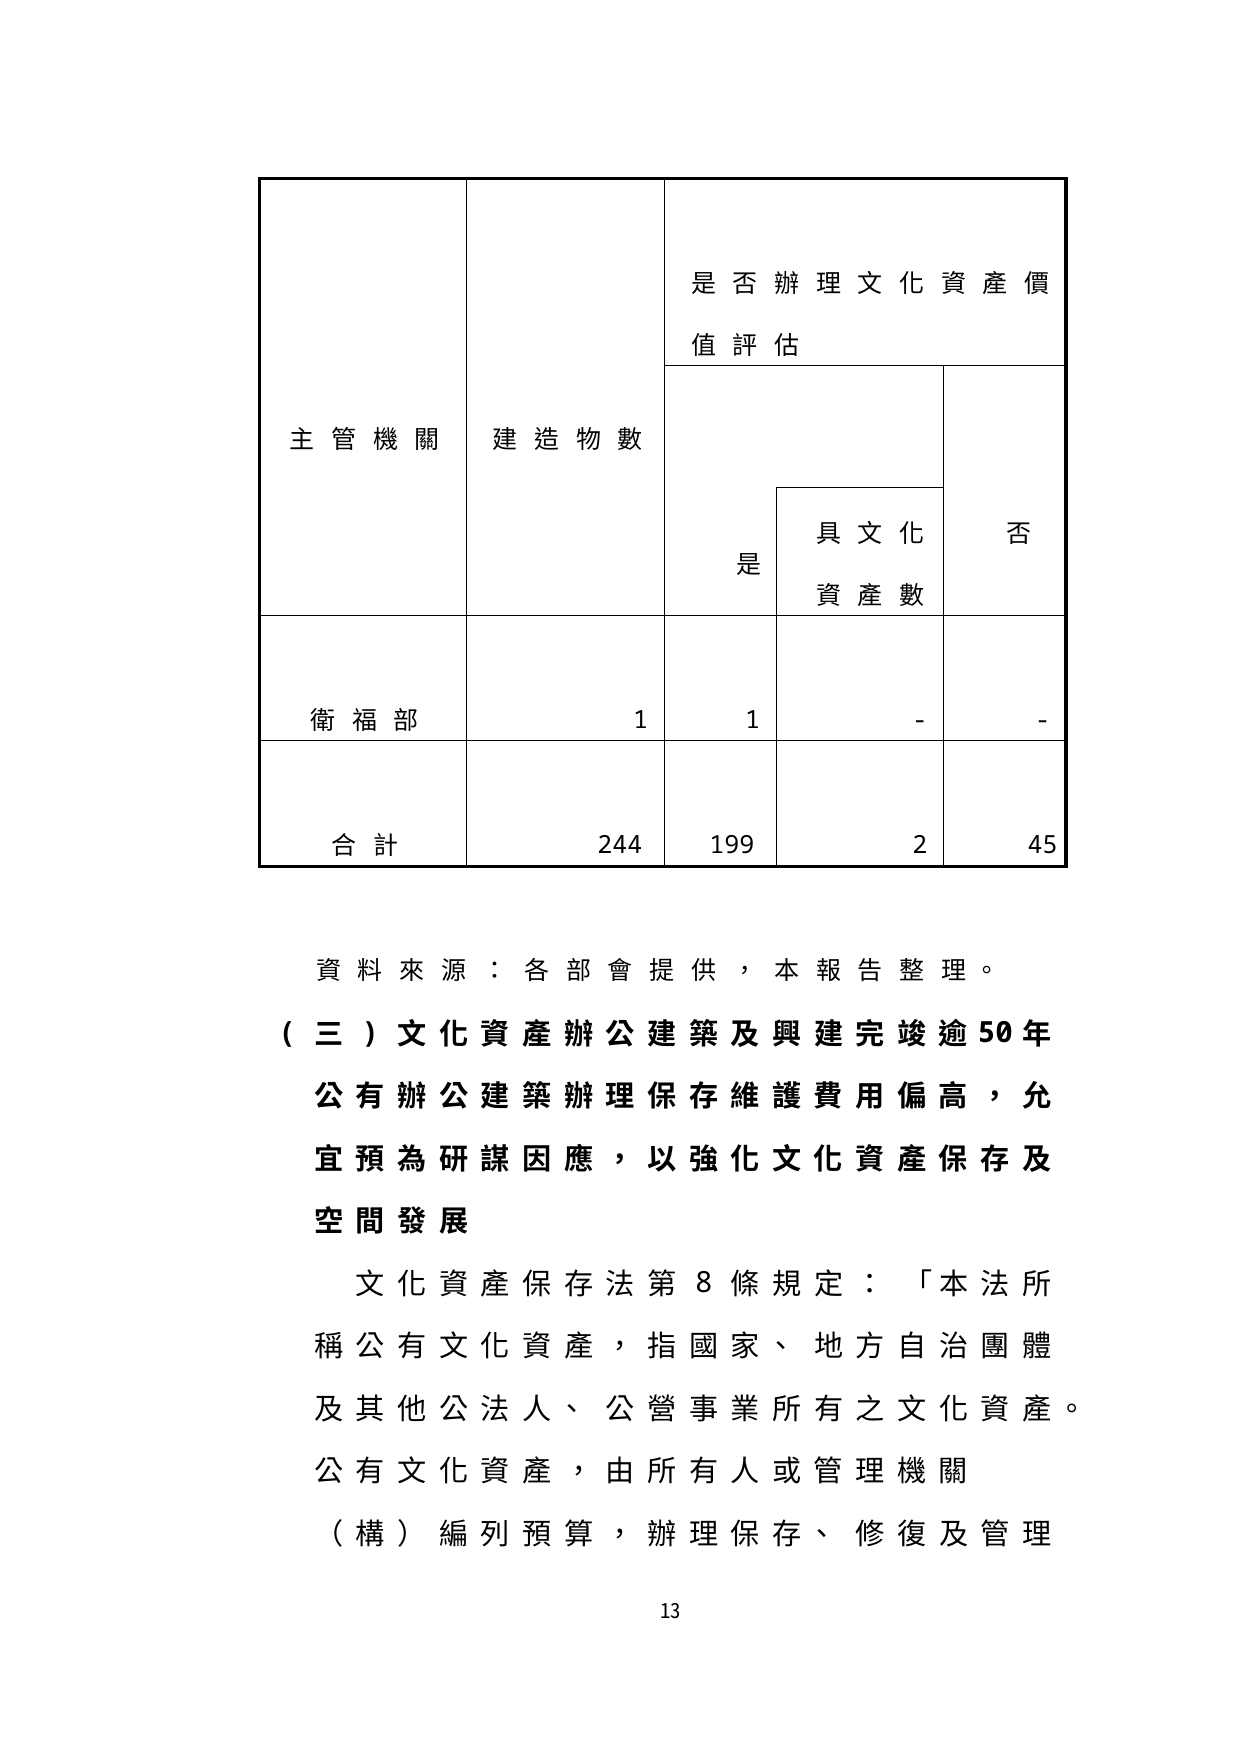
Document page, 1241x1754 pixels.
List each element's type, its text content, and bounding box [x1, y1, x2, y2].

table_cell - [777, 616, 943, 740]
table_header 建造物數 [467, 180, 664, 615]
table_cell 合計 [261, 741, 466, 865]
text 文化資產保存法第8條規定：「本法所稱公有文化資產，指國家、地方自治團體及其他公法人、公營事業所有之文化資產。公有文化資產，由所有人或管理機關（構）編列預算，辦理保存、修復及管理維護。主管機關於必要時，得予以補助。…。」爰各機關建物如登錄為古蹟、歷史建物及紀念建築者，依法需編列管理維護相關預算。經查各部會110年度文化資產作辦公使用建築及興建完竣逾50年公有辦公建築數量分別為526棟及3,381棟，合計3,907棟，占全部公有辦公建築總數1萬2,767棟約30.6%。而其維護經費決算數分別約40.4億元及71.35億元，合計約111.75億元，占全部辦公建築維護經費194.69億元約57.4%(詳表3-5-3)，顯示辦理文化資產及老舊建築保存及維護費用較一般建造物高。且不論興建完竣逾50年辦公建築提送文化資產審議期間列為暫定古蹟之維護、未來改建、修建或拆除或經指定為文化資產，將需編列龐大建設或維護預算，恐增加政府財政負擔。爰此，為避免修護經費不足影響文化資產價值或提報文化資產審議致處分建造物時程受影響，允宜提前研謀因應財源，並強化文化資產保存及空間發展，以提高該建築及其土地利用價值。 [271, 1240, 1058, 1552]
table_cell 具文化資產數 [777, 488, 943, 615]
table_cell 244 [467, 741, 664, 865]
table_cell 1 [665, 616, 776, 740]
table_cell [665, 366, 943, 487]
table_header 主管機關 [261, 180, 466, 615]
table_cell 衛福部 [261, 616, 466, 740]
table_cell 45 [944, 741, 1064, 865]
table_cell 199 [665, 741, 776, 865]
text 資料來源：各部會提供，本報告整理。 [183, 927, 1058, 990]
table_cell 1 [467, 616, 664, 740]
table_cell 否 [944, 366, 1064, 615]
table_cell 是 [665, 487, 776, 615]
table_cell - [944, 616, 1064, 740]
table_header 是否辦理文化資產價值評估 [665, 180, 1064, 365]
table_cell 2 [777, 741, 943, 865]
text (三)文化資產辦公建築及興建完竣逾50年公有辦公建築辦理保存維護費用偏高，允宜預為研謀因應，以強化文化資產保存及空間發展 [242, 990, 1058, 1240]
